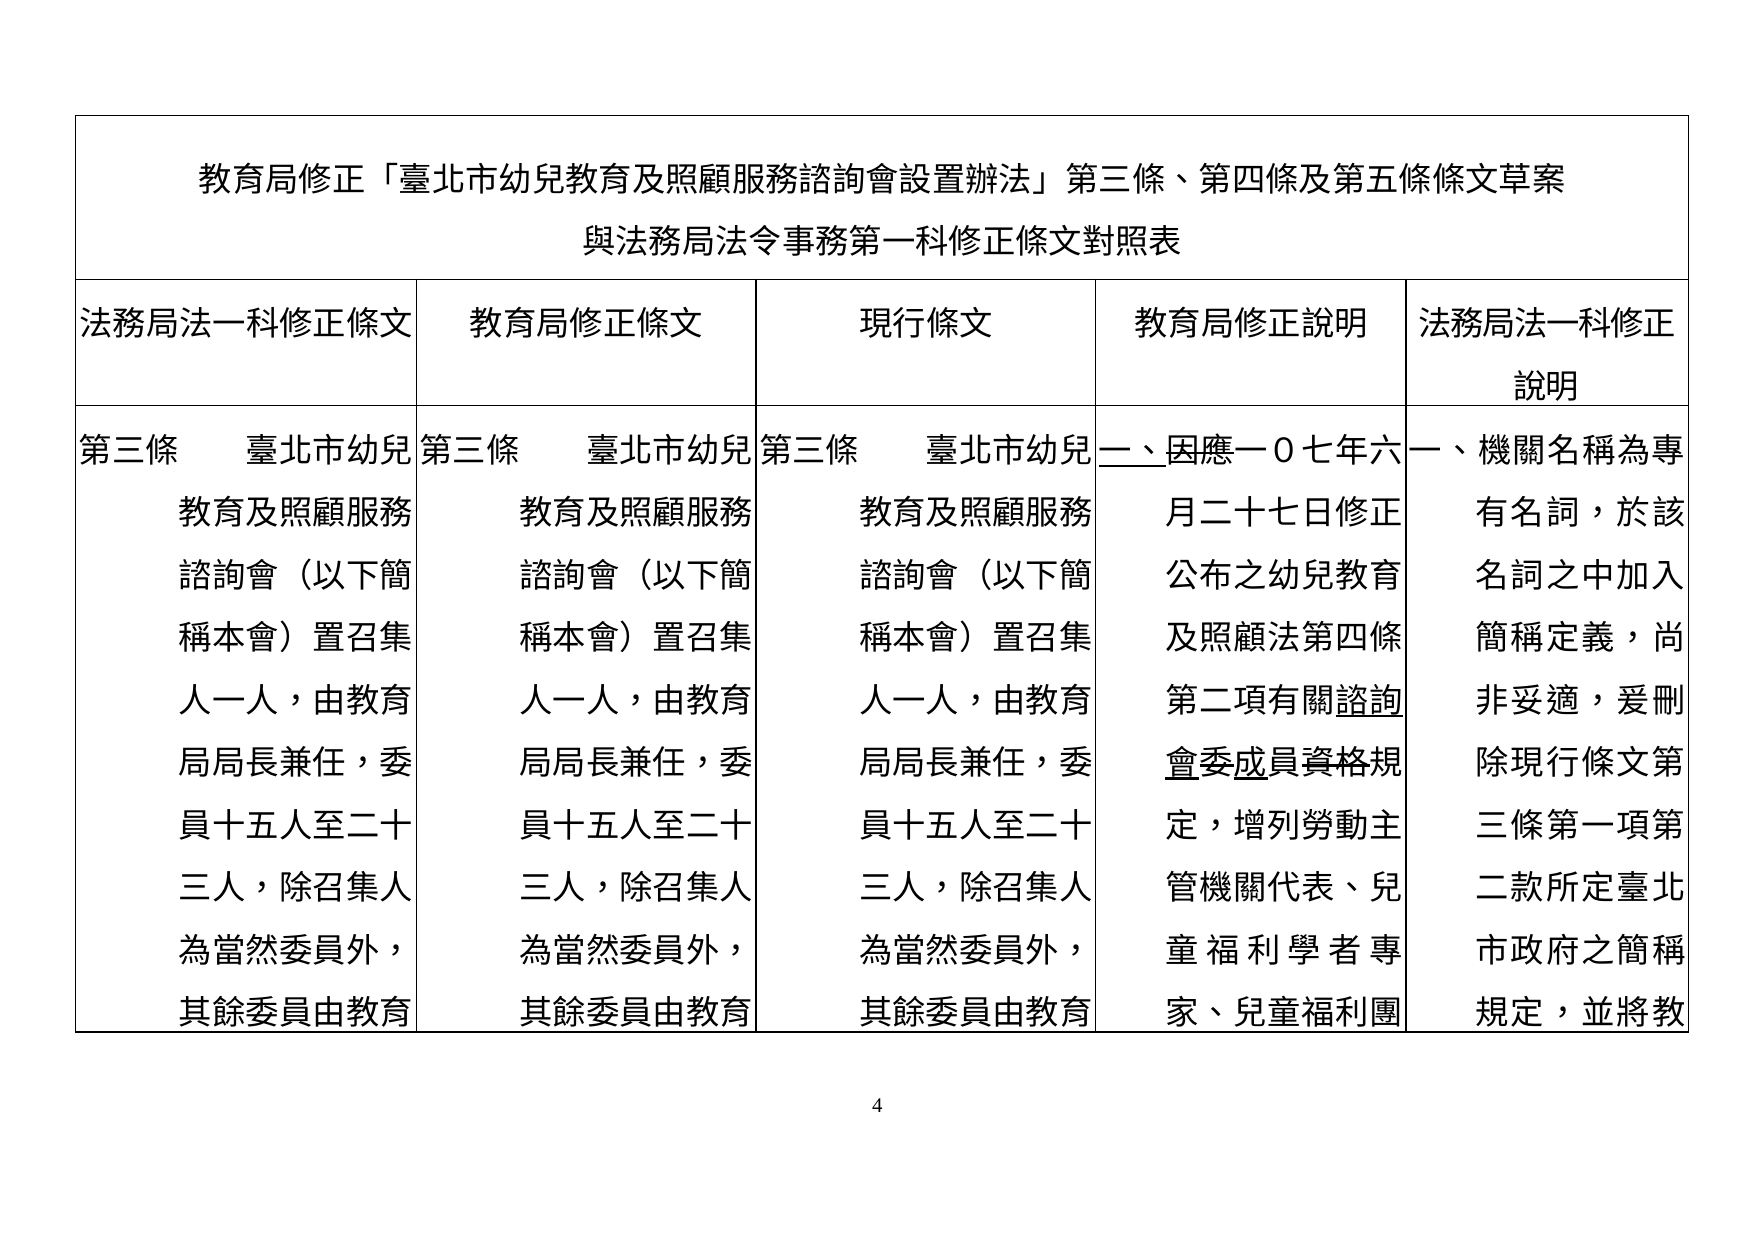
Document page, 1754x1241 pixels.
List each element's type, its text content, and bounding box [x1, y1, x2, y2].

table_cell 第三條 臺北市幼兒教育及照顧服務諮詢會（以下簡稱本會）置召集人一人，由教育局局長兼任，委員十五人至二十三人，除召集人為當然委員外，其餘委員由教育 [417, 406, 755, 1031]
table_cell 法務局法一科修正條文 [76, 280, 416, 404]
table_cell 一、因應一０七年六月二十七日修正公布之幼兒教育及照顧法第四條第二項有關諮詢會委成員資格規定，增列勞動主管機關代表、兒童福利學者專家、兒童福利團 [1096, 406, 1405, 1031]
table_cell 教育局修正條文 [417, 280, 755, 404]
table_cell 法務局法一科修正說明 [1407, 280, 1688, 404]
table_cell 一、機關名稱為專有名詞，於該名詞之中加入簡稱定義，尚非妥適，爰刪除現行條文第三條第一項第二款所定臺北市政府之簡稱規定，並將教 [1407, 406, 1688, 1031]
table_cell 現行條文 [757, 280, 1095, 404]
table_cell 第三條 臺北市幼兒教育及照顧服務諮詢會（以下簡稱本會）置召集人一人，由教育局局長兼任，委員十五人至二十三人，除召集人為當然委員外，其餘委員由教育 [76, 406, 416, 1031]
table_cell 教育局修正說明 [1096, 280, 1405, 404]
table_header 教育局修正「臺北市幼兒教育及照顧服務諮詢會設置辦法」第三條、第四條及第五條條文草案 與法務局法令事務第一科修正條文對照表 [76, 116, 1688, 278]
table_cell 第三條 臺北市幼兒教育及照顧服務諮詢會（以下簡稱本會）置召集人一人，由教育局局長兼任，委員十五人至二十三人，除召集人為當然委員外，其餘委員由教育 [757, 406, 1095, 1031]
